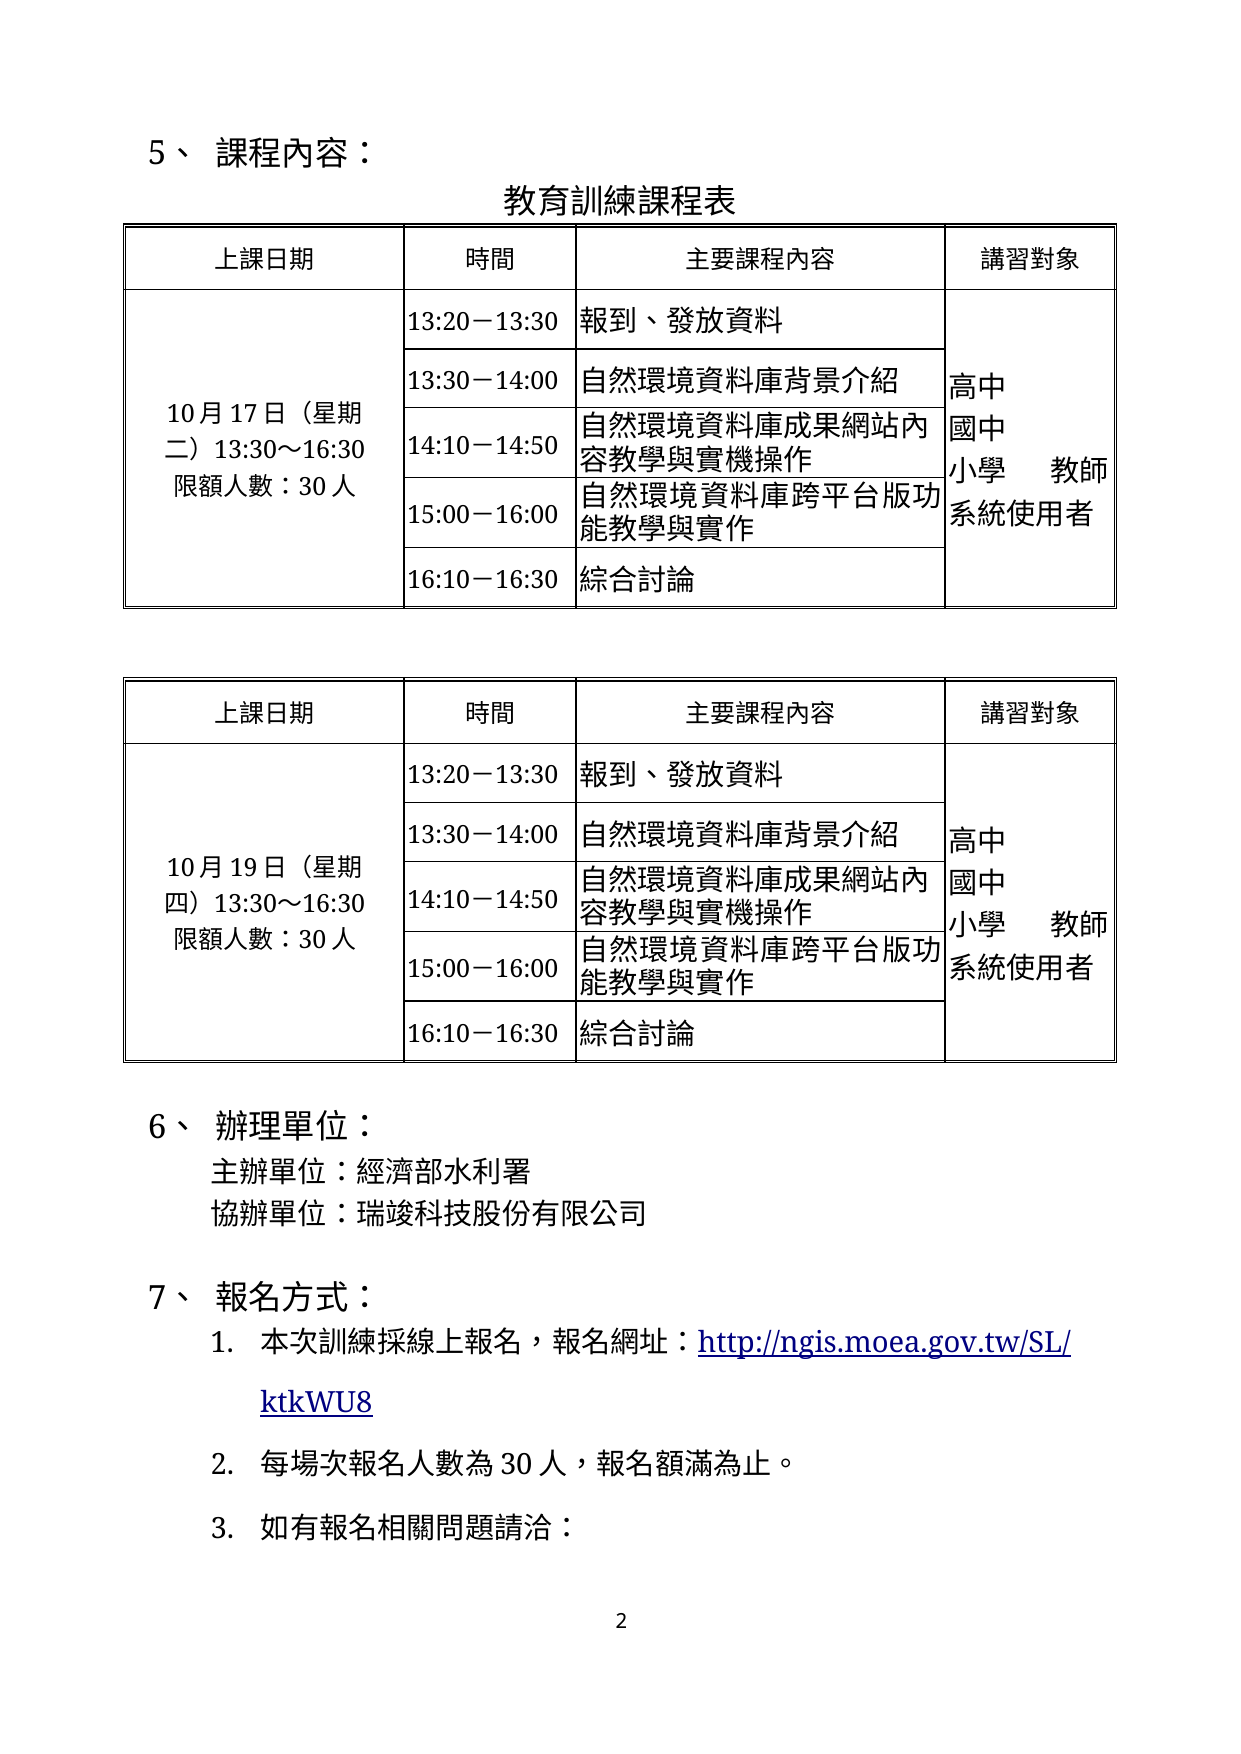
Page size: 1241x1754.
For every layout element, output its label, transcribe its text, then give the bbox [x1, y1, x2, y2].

table_cell 自然環境資料庫成果網站內容教學與實機操作 [577, 862, 944, 931]
table_cell 報到、發放資料 [577, 744, 944, 802]
table_cell 自然環境資料庫背景介紹 [577, 350, 944, 407]
table_cell 16:10－16:30 [405, 1002, 575, 1059]
table_header 時間 [405, 682, 575, 743]
table_cell 報到、發放資料 [577, 290, 944, 348]
table_cell 自然環境資料庫跨平台版功能教學與實作 [577, 932, 944, 1000]
table_cell 高中 國中 小學 教師 系統使用者 [946, 744, 1114, 1059]
table_cell 自然環境資料庫背景介紹 [577, 803, 944, 861]
table_cell 15:00－16:00 [405, 478, 575, 546]
list 課程內容： [148, 126, 1092, 174]
list 辦理單位： [148, 1100, 1092, 1148]
table_cell 自然環境資料庫成果網站內容教學與實機操作 [577, 408, 944, 477]
table_cell 自然環境資料庫跨平台版功能教學與實作 [577, 478, 944, 546]
table_header 上課日期 [126, 682, 403, 743]
table_cell 13:20－13:30 [405, 744, 575, 802]
text 協辦單位：瑞竣科技股份有限公司 [210, 1191, 1092, 1233]
table_cell 10月19日（星期四）13:30～16:30 限額人數：30人 [126, 744, 403, 1059]
table_header 講習對象 [946, 682, 1114, 743]
table_header 主要課程內容 [577, 228, 944, 289]
table_cell 10月17日（星期二）13:30～16:30 限額人數：30人 [126, 290, 403, 606]
table_cell 16:10－16:30 [405, 548, 575, 606]
table_cell 14:10－14:50 [405, 408, 575, 477]
table_cell 13:20－13:30 [405, 290, 575, 348]
list 報名方式： [148, 1271, 1092, 1319]
table_header 講習對象 [946, 228, 1114, 289]
table_cell 綜合討論 [577, 1002, 944, 1059]
list 本次訓練採線上報名，報名網址：http://ngis.moea.gov.tw/SL/ktkWU8 [210, 1319, 1092, 1421]
text 主辦單位：經濟部水利署 [210, 1148, 1092, 1191]
table_cell 15:00－16:00 [405, 932, 575, 1000]
table_header 時間 [405, 228, 575, 289]
table_header 主要課程內容 [577, 682, 944, 743]
list 每場次報名人數為30人，報名額滿為止。 [210, 1441, 1092, 1483]
table_cell 13:30－14:00 [405, 350, 575, 407]
table_cell 綜合討論 [577, 548, 944, 606]
table_cell 13:30－14:00 [405, 803, 575, 861]
table_cell 14:10－14:50 [405, 862, 575, 931]
subtitle 教育訓練課程表 [148, 174, 1092, 223]
table_header 上課日期 [126, 228, 403, 289]
table_cell 高中 國中 小學 教師 系統使用者 [946, 290, 1114, 606]
list 如有報名相關問題請洽： [210, 1504, 1092, 1547]
